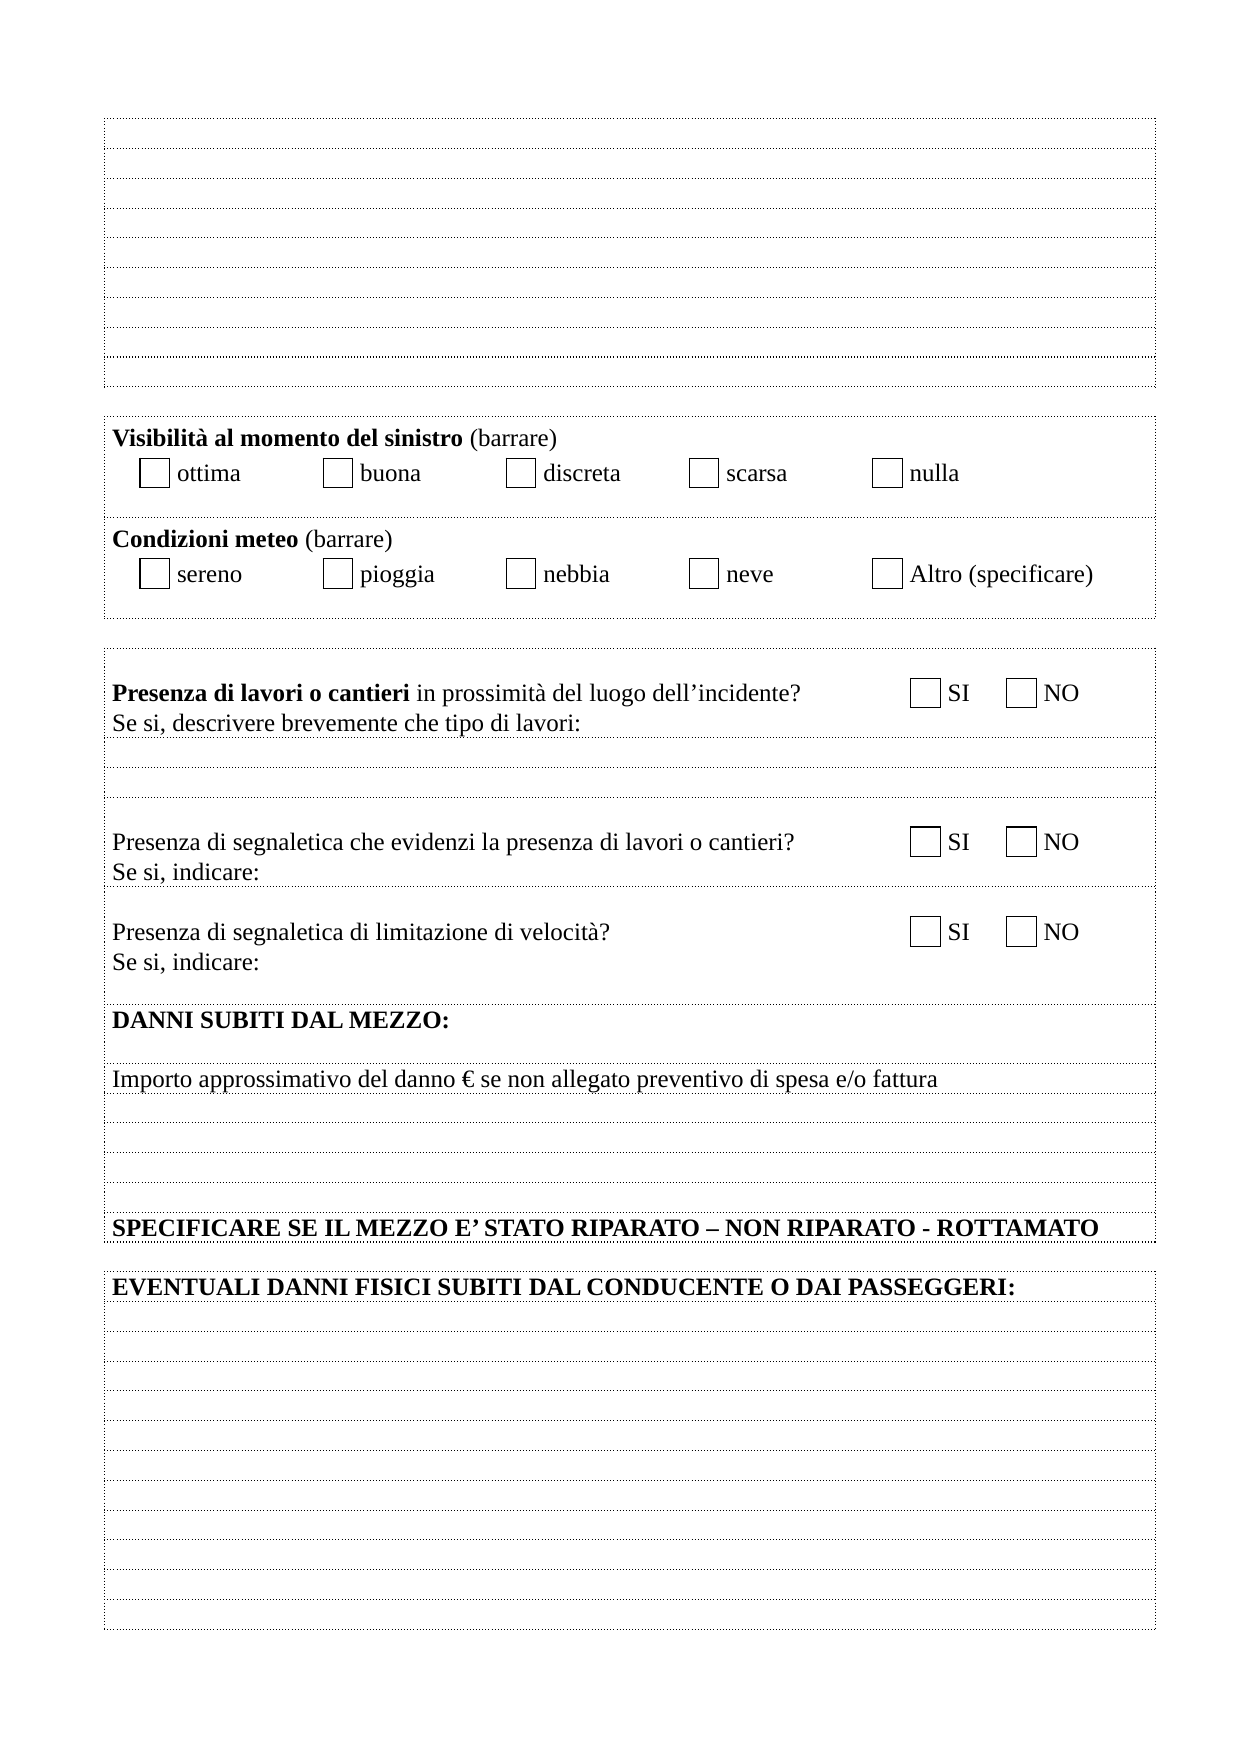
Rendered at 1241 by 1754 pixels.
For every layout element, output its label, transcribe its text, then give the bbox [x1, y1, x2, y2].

table_cell NO [1037, 826, 1106, 856]
table_cell Se si, indicare: [105, 856, 1156, 886]
table_cell Presenza di lavori o cantieri in prossimità del luogo dell’incidente? [105, 678, 893, 707]
table_cell SI [941, 678, 1006, 707]
table_cell [141, 559, 169, 588]
table_cell [690, 559, 718, 588]
table_cell [324, 559, 352, 588]
table_cell nulla [903, 458, 1156, 487]
table_cell Importo approssimativo del danno € se non allegato preventivo di spesa e/o fattura [105, 1063, 1156, 1092]
table_cell [105, 118, 1156, 148]
table_header EVENTUALI DANNI FISICI SUBITI dal conducente o dai passeggeri: [105, 1271, 1156, 1301]
table_cell [105, 1539, 1156, 1569]
table_cell Presenza di segnaletica di limitazione di velocità? [105, 916, 893, 946]
table_cell [1007, 679, 1036, 707]
table_cell [141, 459, 169, 487]
table_cell [571, 1004, 1156, 1063]
table_cell [1106, 678, 1156, 707]
table_cell [1106, 916, 1156, 946]
table_cell [105, 588, 1156, 618]
table_cell [105, 1182, 1156, 1212]
table_cell [105, 1390, 1156, 1420]
table_cell [1007, 917, 1036, 946]
table_cell Condizioni meteo (barrare) [105, 517, 1156, 558]
table_cell [105, 558, 139, 588]
table_cell NO [1037, 678, 1106, 707]
table_header [105, 648, 1156, 677]
table_cell [105, 487, 1156, 517]
table_cell [873, 559, 902, 588]
table_cell [105, 1510, 1156, 1539]
table_cell [105, 1301, 1156, 1331]
table_cell DANNI SUBITI DAL MEZZO: [105, 1004, 571, 1063]
table_cell [105, 1122, 1156, 1152]
table_cell [105, 737, 1156, 767]
table_cell SI [941, 826, 1006, 856]
table_cell [105, 767, 1156, 797]
table_cell [1106, 826, 1156, 856]
table_cell NO [1037, 916, 1106, 946]
table_cell Se si, descrivere brevemente che tipo di lavori: [105, 707, 1156, 737]
table_cell [105, 886, 1156, 916]
table_cell buona [353, 458, 506, 487]
table_cell [911, 917, 940, 946]
table_cell scarsa [719, 458, 872, 487]
table_cell [105, 208, 1156, 237]
table_cell [105, 797, 1156, 826]
table_cell Se si, indicare: [105, 946, 1156, 1004]
table_cell [507, 459, 535, 487]
table_cell [105, 458, 139, 487]
table_cell ottima [170, 458, 323, 487]
table_cell [324, 459, 352, 487]
table_cell nebbia [536, 558, 689, 588]
table_cell [105, 267, 1156, 297]
table_cell [893, 826, 910, 856]
table_cell [507, 559, 535, 588]
table_cell SPECIFICARE SE IL MEZZO E’ STATO RIPARATO – NON RIPARATO - ROTTAMATO [105, 1212, 1156, 1241]
table_cell [690, 459, 718, 487]
table_cell [105, 1450, 1156, 1480]
table_cell discreta [536, 458, 689, 487]
table_cell [105, 356, 1156, 386]
table_header Visibilità al momento del sinistro (barrare) [105, 416, 1156, 457]
table_cell [893, 678, 910, 707]
table_cell [105, 327, 1156, 356]
table_cell [105, 1569, 1156, 1599]
table_cell [105, 1480, 1156, 1509]
table_cell neve [719, 558, 872, 588]
table_cell [105, 1331, 1156, 1361]
table_cell [105, 297, 1156, 327]
table_cell sereno [170, 558, 323, 588]
table_cell [1007, 828, 1036, 856]
table_cell [105, 148, 1156, 178]
table_cell [105, 178, 1156, 207]
table_cell pioggia [353, 558, 506, 588]
table_cell [911, 679, 940, 707]
table_cell [105, 1093, 1156, 1122]
table_cell Altro (specificare) [903, 558, 1156, 588]
table_cell [105, 1361, 1156, 1390]
table_cell [873, 459, 902, 487]
table_cell [105, 237, 1156, 267]
table_cell [911, 828, 940, 856]
table_cell [893, 916, 910, 946]
table_cell Presenza di segnaletica che evidenzi la presenza di lavori o cantieri? [105, 826, 893, 856]
table_cell [105, 1599, 1156, 1629]
table_cell [105, 1152, 1156, 1182]
table_cell SI [941, 916, 1006, 946]
table_cell [105, 1420, 1156, 1450]
